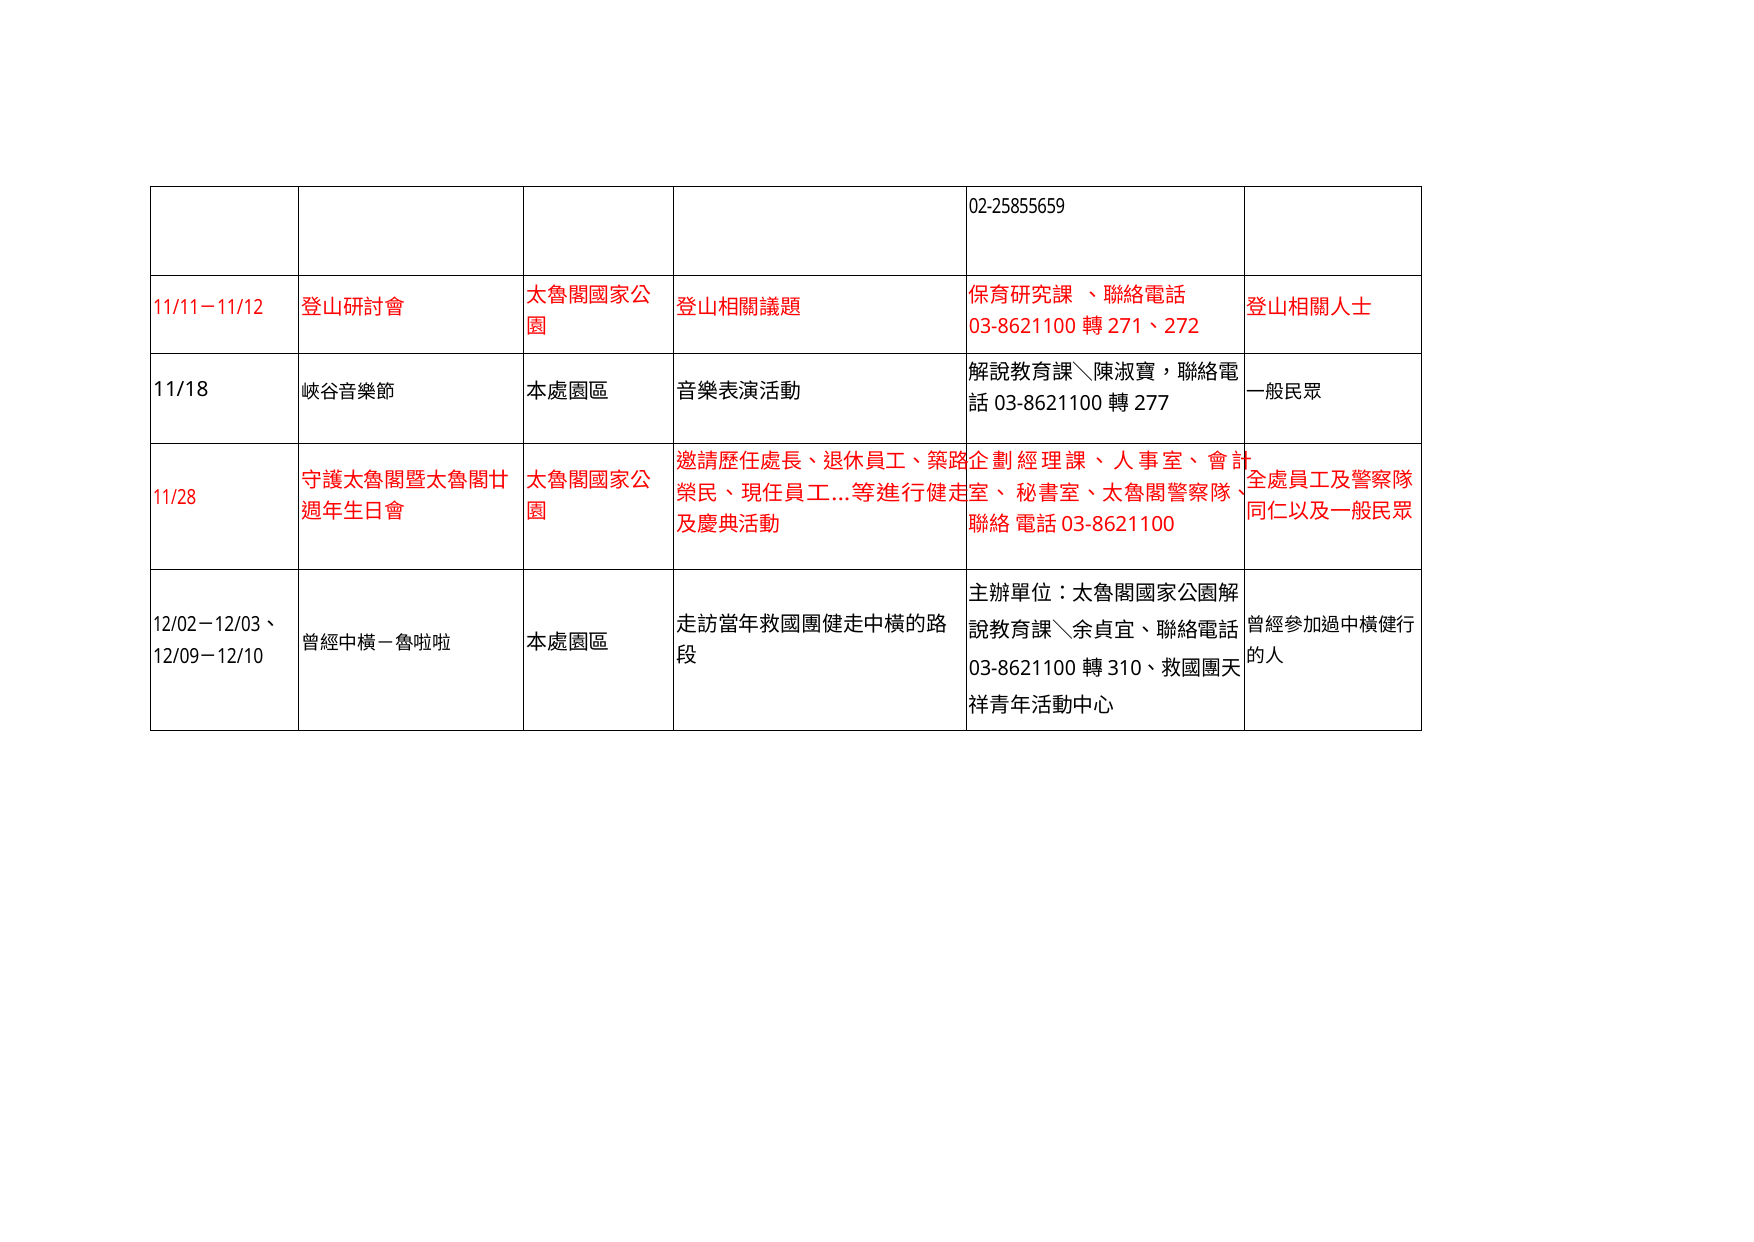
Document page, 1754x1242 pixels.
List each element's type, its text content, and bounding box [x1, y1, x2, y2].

table_cell 全處員工及警察隊 同仁以及一般民眾 [1245, 444, 1421, 569]
table_cell 曾經中橫－魯啦啦 [299, 570, 523, 730]
table_header [299, 187, 523, 275]
table_cell 登山研討會 [299, 276, 523, 353]
table_cell 登山相關議題 [674, 276, 966, 353]
table_cell 11/18 [151, 354, 298, 442]
table_cell 音樂表演活動 [674, 354, 966, 442]
table_cell 守護太魯閣暨太魯閣廿 週年生日會 [299, 444, 523, 569]
table_header 02-25855659 [967, 187, 1244, 275]
table_cell 峽谷音樂節 [299, 354, 523, 442]
table_cell 走訪當年救國團健走中橫的路 段 [674, 570, 966, 730]
table_header [524, 187, 673, 275]
table_cell 邀請歷任處長、退休員工、築路 榮民、現任員工...等進行健走 及慶典活動 [674, 444, 966, 569]
table_cell 解說教育課＼陳淑寶，聯絡電 話 03-8621100 轉 277 [967, 354, 1244, 442]
table_cell 主辦單位：太魯閣國家公園解 說教育課＼余貞宜、聯絡電話 03-8621100 轉 310、救國團天 祥青年活動中心 [967, 570, 1244, 730]
table_cell 11/28 [151, 444, 298, 569]
table_cell 企劃經理課、人事室、會計室、 秘書室、太魯閣警察隊、聯絡 電話 03-8621100 [967, 444, 1244, 569]
table_header [674, 187, 966, 275]
table_cell 太魯閣國家公 園 [524, 444, 673, 569]
table_cell 保育研究課 、聯絡電話 03-8621100 轉 271、272 [967, 276, 1244, 353]
table_cell 本處園區 [524, 570, 673, 730]
table_cell 11/11－11/12 [151, 276, 298, 353]
table_header [1245, 187, 1421, 275]
table_header [151, 187, 298, 275]
table_cell 一般民眾 [1245, 354, 1421, 442]
table_cell 曾經參加過中橫健行 的人 [1245, 570, 1421, 730]
table_cell 登山相關人士 [1245, 276, 1421, 353]
table_cell 本處園區 [524, 354, 673, 442]
table_cell 太魯閣國家公 園 [524, 276, 673, 353]
table_cell 12/02－12/03、 12/09－12/10 [151, 570, 298, 730]
